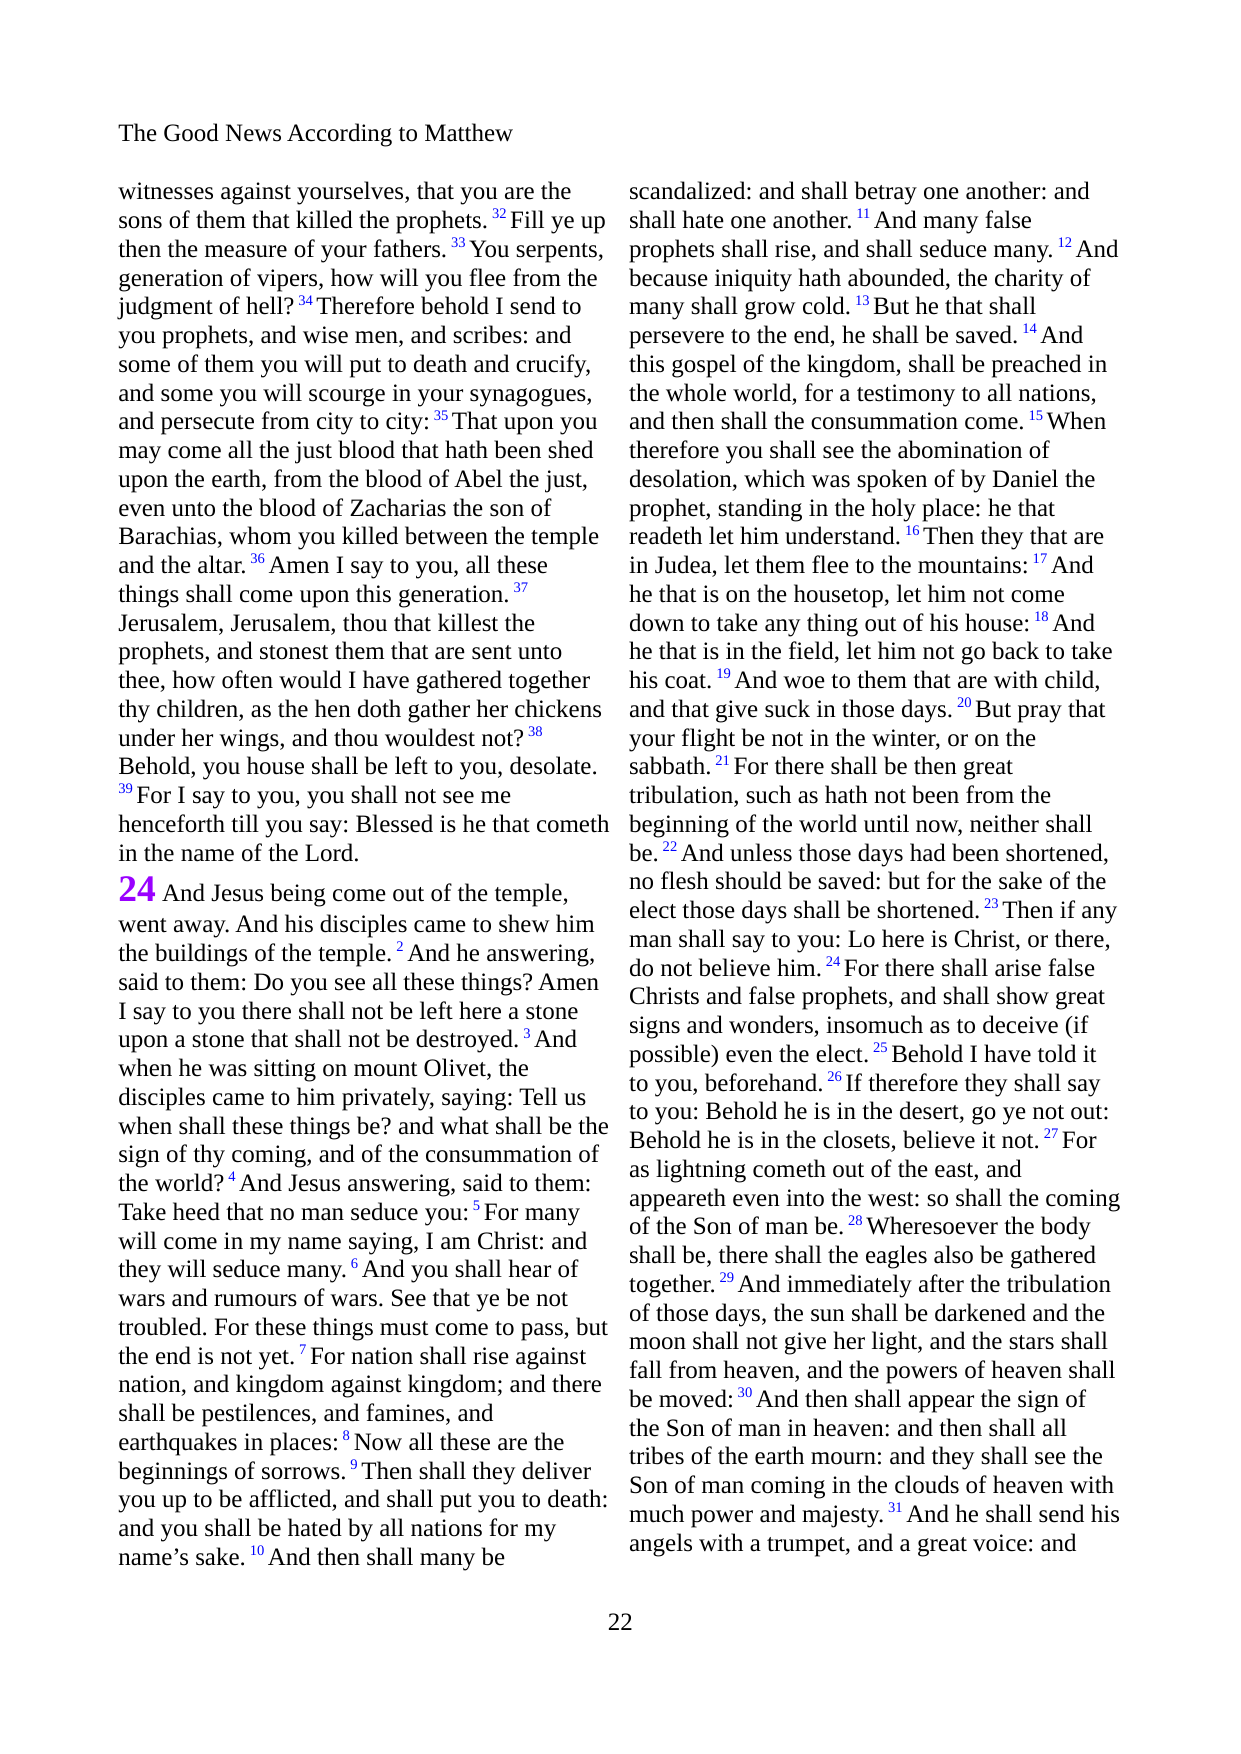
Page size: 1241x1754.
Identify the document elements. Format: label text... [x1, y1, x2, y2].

text witnesses against yourselves, that you are the sons of them that killed the prophets. 32 Fill ye up then the measure of your fathers. 33 You serpents, generation of vipers, how will you flee from the judgment of hell? 34 Therefore behold I send to you prophets, and wise men, and scribes: and some of them you will put to death and crucify, and some you will scourge in your synagogues, and persecute from city to city: 35 That upon you may come all the just blood that hath been shed upon the earth, from the blood of Abel the just, even unto the blood of Zacharias the son of Barachias, whom you killed between the temple and the altar. 36 Amen I say to you, all these things shall come upon this generation. 37 Jerusalem, Jerusalem, thou that killest the prophets, and stonest them that are sent unto thee, how often would I have gathered together thy children, as the hen doth gather her chickens under her wings, and thou wouldest not? 38 Behold, you house shall be left to you, desolate. 39 For I say to you, you shall not see me henceforth till you say: Blessed is he that cometh in the name of the Lord. [118, 176, 611, 866]
text scandalized: and shall betray one another: and shall hate one another. 11 And many false prophets shall rise, and shall seduce many. 12 And because iniquity hath abounded, the charity of many shall grow cold. 13 But he that shall persevere to the end, he shall be saved. 14 And this gospel of the kingdom, shall be preached in the whole world, for a testimony to all nations, and then shall the consummation come. 15 When therefore you shall see the abomination of desolation, which was spoken of by Daniel the prophet, standing in the holy place: he that readeth let him understand. 16 Then they that are in Judea, let them flee to the mountains: 17 And he that is on the housetop, let him not come down to take any thing out of his house: 18 And he that is in the field, let him not go back to take his coat. 19 And woe to them that are with child, and that give suck in those days. 20 But pray that your flight be not in the winter, or on the sabbath. 21 For there shall be then great tribulation, such as hath not been from the beginning of the world until now, neither shall be. 22 And unless those days had been shortened, no flesh should be saved: but for the sake of the elect those days shall be shortened. 23 Then if any man shall say to you: Lo here is Christ, or there, do not believe him. 24 For there shall arise false Christs and false prophets, and shall show great signs and wonders, insomuch as to deceive (if possible) even the elect. 25 Behold I have told it to you, beforehand. 26 If therefore they shall say to you: Behold he is in the desert, go ye not out: Behold he is in the closets, believe it not. 27 For as lightning cometh out of the east, and appeareth even into the west: so shall the coming of the Son of man be. 28 Wheresoever the body shall be, there shall the eagles also be gathered together. 29 And immediately after the tribulation of those days, the sun shall be darkened and the moon shall not give her light, and the stars shall fall from heaven, and the powers of heaven shall be moved: 30 And then shall appear the sign of the Son of man in heaven: and then shall all tribes of the earth mourn: and they shall see the Son of man coming in the clouds of heaven with much power and majesty. 31 And he shall send his angels with a trumpet, and a great voice: and [629, 176, 1122, 1556]
text 24 And Jesus being come out of the temple, went away. And his disciples came to shew him the buildings of the temple. 2 And he answering, said to them: Do you see all these things? Amen I say to you there shall not be left here a stone upon a stone that shall not be destroyed. 3 And when he was sitting on mount Olivet, the disciples came to him privately, saying: Tell us when shall these things be? and what shall be the sign of thy coming, and of the consummation of the world? 4 And Jesus answering, said to them: Take heed that no man seduce you: 5 For many will come in my name saying, I am Christ: and they will seduce many. 6 And you shall hear of wars and rumours of wars. See that ye be not troubled. For these things must come to pass, but the end is not yet. 7 For nation shall rise against nation, and kingdom against kingdom; and there shall be pestilences, and famines, and earthquakes in places: 8 Now all these are the beginnings of sorrows. 9 Then shall they deliver you up to be afflicted, and shall put you to death: and you shall be hated by all nations for my name’s sake. 10 And then shall many be [118, 866, 611, 1571]
